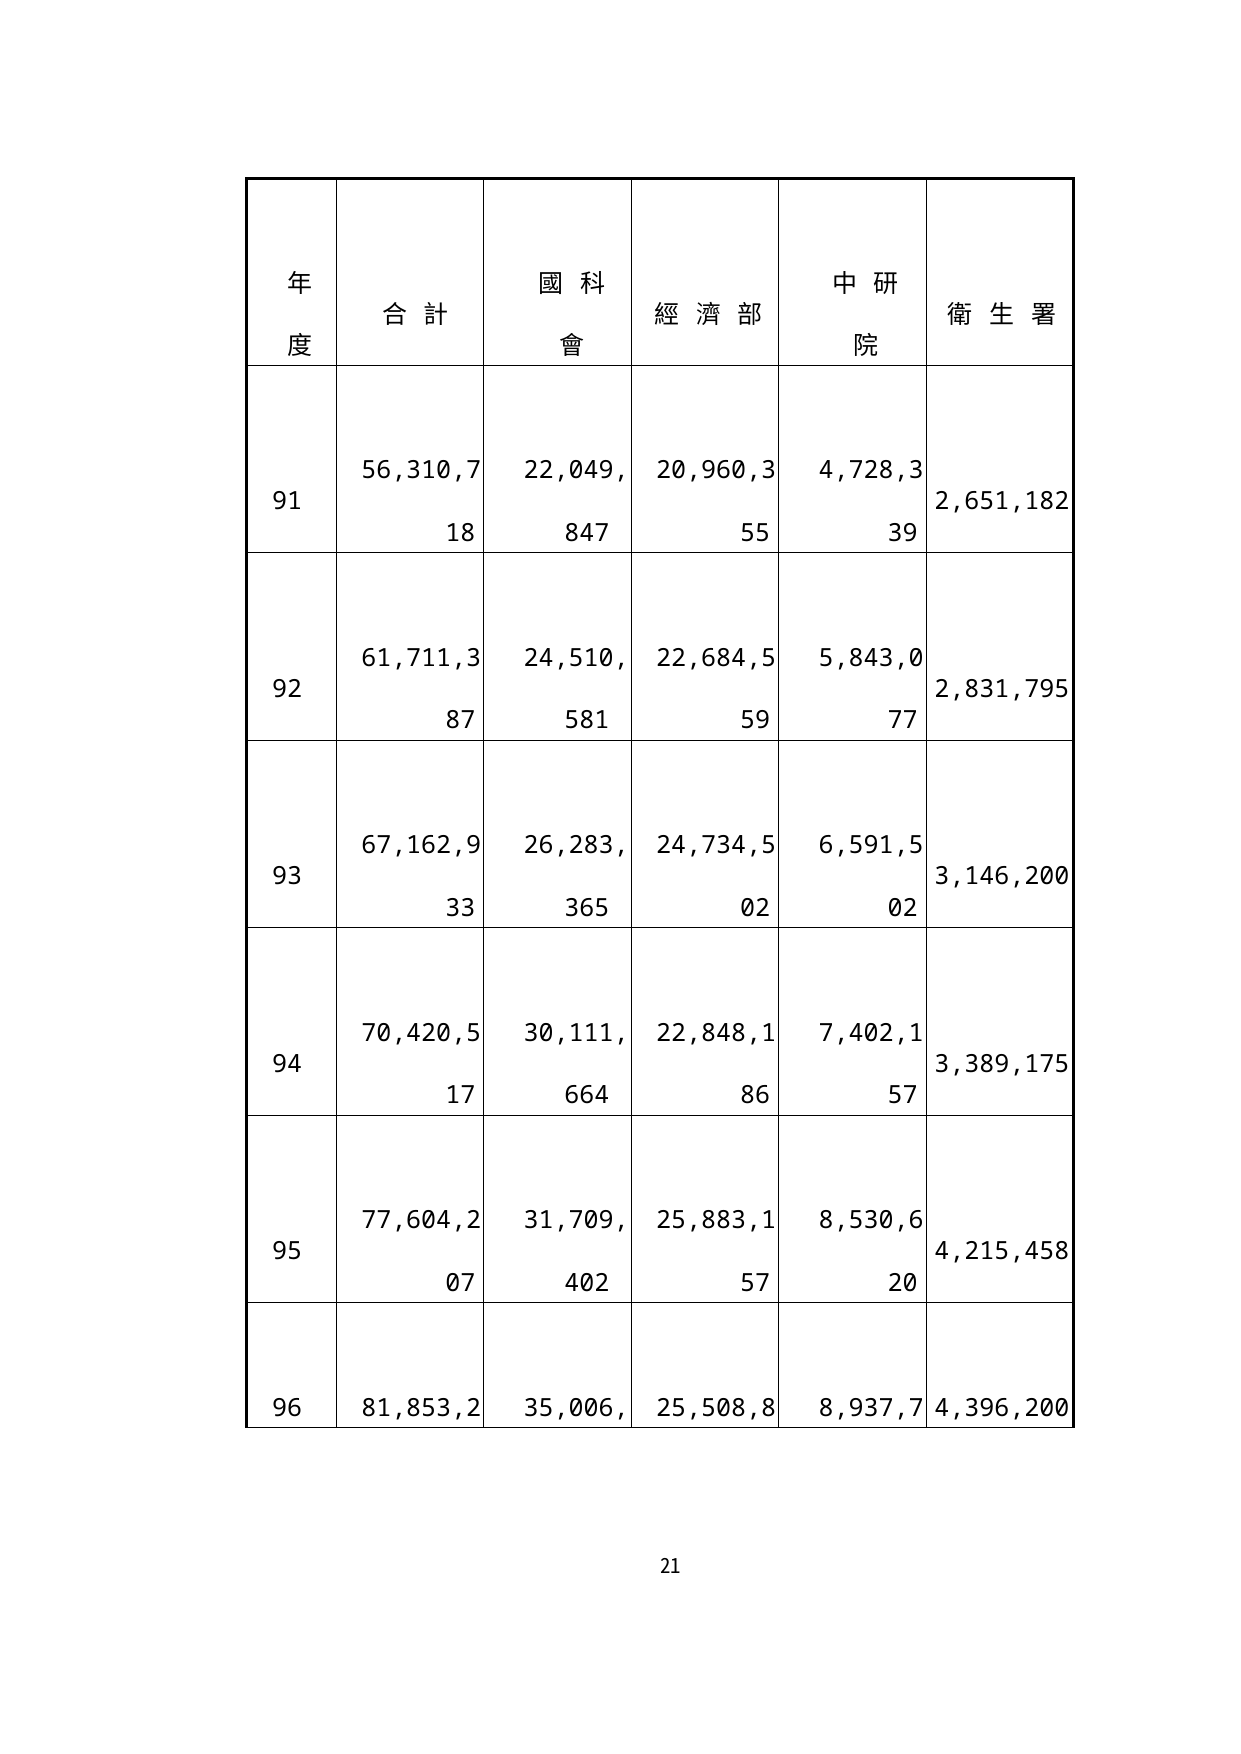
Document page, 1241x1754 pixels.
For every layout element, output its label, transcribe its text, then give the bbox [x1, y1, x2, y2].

table_cell 2,831,795 [927, 553, 1072, 740]
table_cell 22,049,847 [484, 366, 631, 552]
table_cell 7,402,157 [779, 928, 926, 1115]
table_cell 35,006, [484, 1303, 631, 1427]
table_cell 94 [248, 928, 336, 1115]
table_cell 96 [248, 1303, 336, 1427]
table_cell 24,734,502 [632, 741, 778, 927]
table_cell 56,310,718 [337, 366, 483, 552]
table_cell 5,843,077 [779, 553, 926, 740]
table_cell 22,684,559 [632, 553, 778, 740]
table_cell 61,711,387 [337, 553, 483, 740]
table_cell 4,396,200 [927, 1303, 1072, 1427]
table_cell 3,389,175 [927, 928, 1072, 1115]
table_header 合計 [337, 180, 483, 365]
table_cell 92 [248, 553, 336, 740]
table_cell 6,591,502 [779, 741, 926, 927]
table_header 經濟部 [632, 180, 778, 365]
table_cell 67,162,933 [337, 741, 483, 927]
table_cell 2,651,182 [927, 366, 1072, 552]
table_header 年度 [248, 180, 336, 365]
table_cell 81,853,2 [337, 1303, 483, 1427]
table_cell 26,283,365 [484, 741, 631, 927]
table_cell 93 [248, 741, 336, 927]
table_cell 4,728,339 [779, 366, 926, 552]
table_cell 91 [248, 366, 336, 552]
table_cell 20,960,355 [632, 366, 778, 552]
table_cell 22,848,186 [632, 928, 778, 1115]
table_cell 77,604,207 [337, 1116, 483, 1302]
table_header 衛生署 [927, 180, 1072, 365]
table_cell 30,111,664 [484, 928, 631, 1115]
table_cell 25,883,157 [632, 1116, 778, 1302]
table_cell 8,530,620 [779, 1116, 926, 1302]
table_cell 8,937,7 [779, 1303, 926, 1427]
table_cell 4,215,458 [927, 1116, 1072, 1302]
table_cell 24,510,581 [484, 553, 631, 740]
table_cell 31,709,402 [484, 1116, 631, 1302]
table_cell 95 [248, 1116, 336, 1302]
table_cell 70,420,517 [337, 928, 483, 1115]
table_header 國科會 [484, 180, 631, 365]
table_cell 3,146,200 [927, 741, 1072, 927]
table_cell 25,508,8 [632, 1303, 778, 1427]
table_header 中研院 [779, 180, 926, 365]
